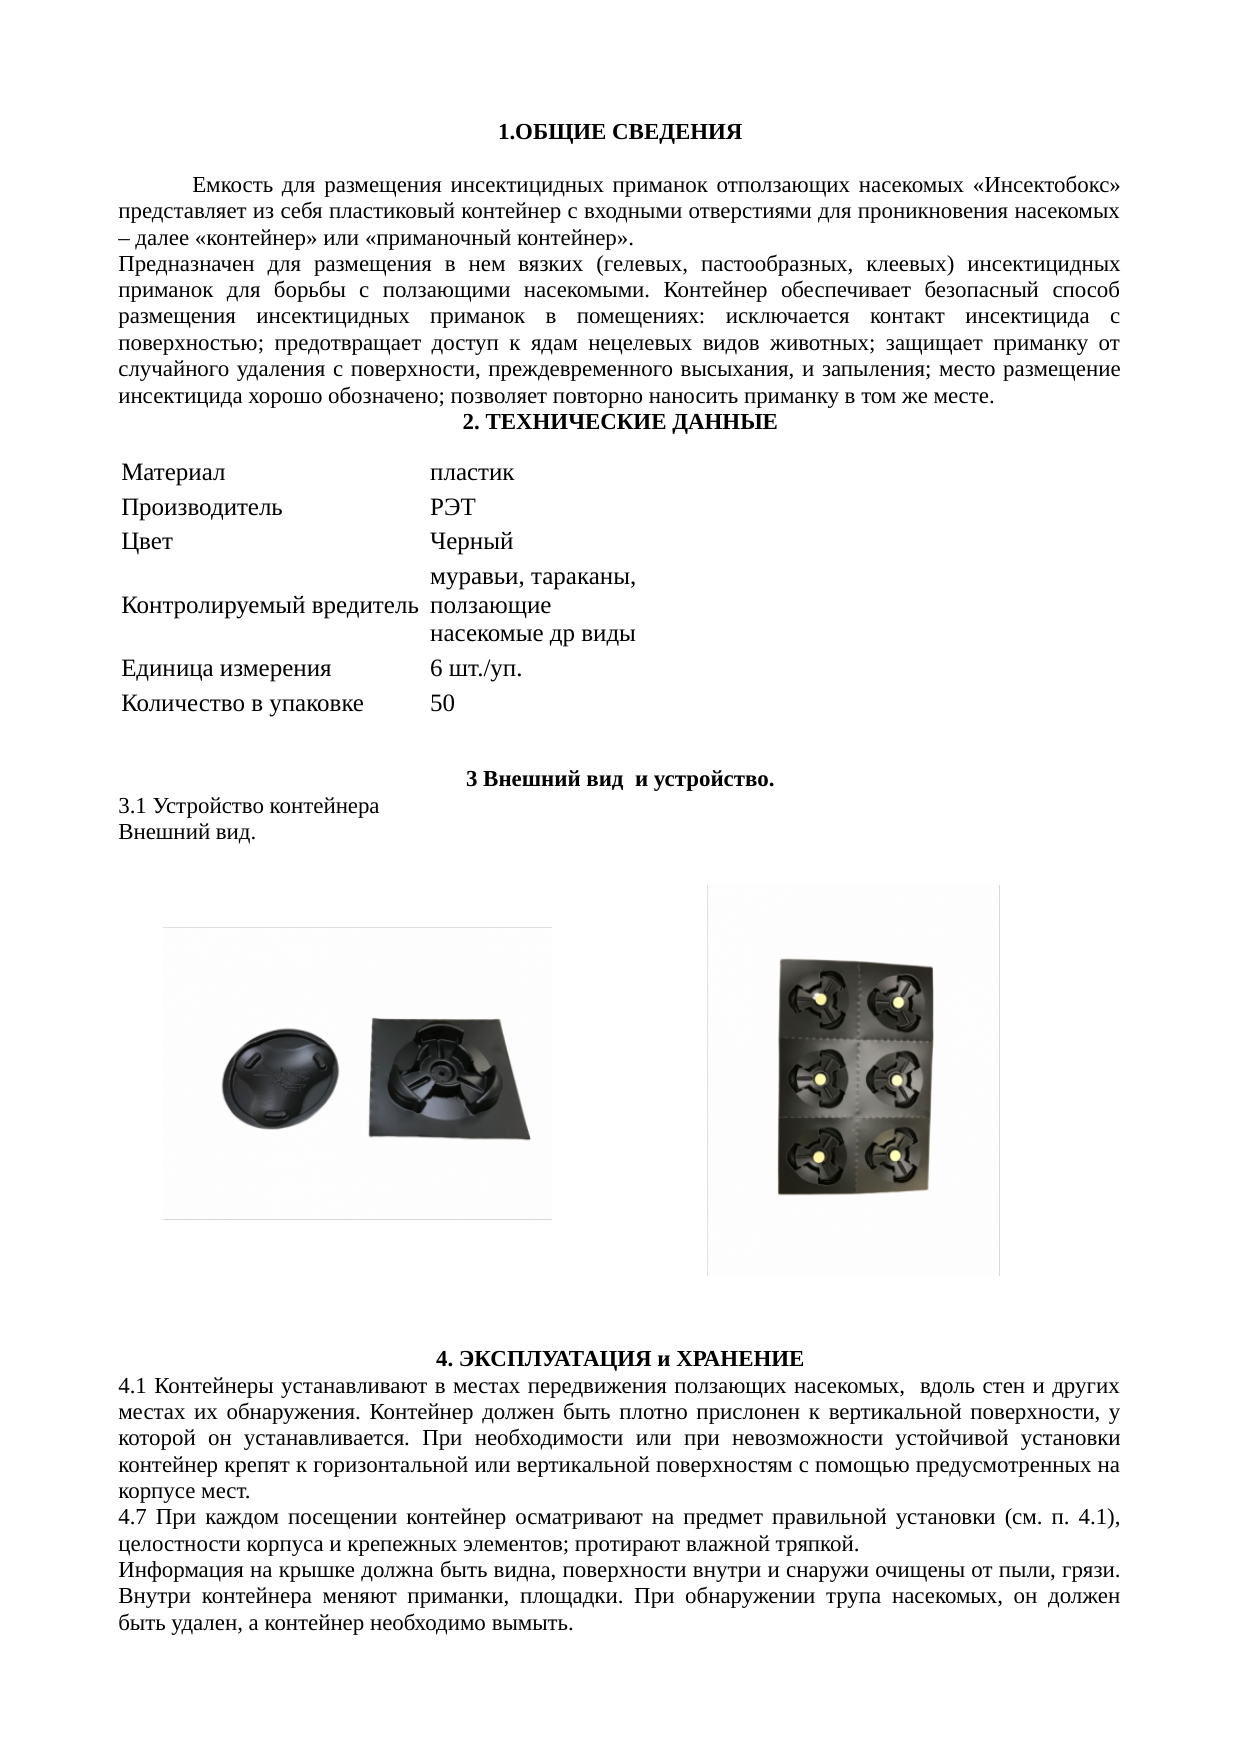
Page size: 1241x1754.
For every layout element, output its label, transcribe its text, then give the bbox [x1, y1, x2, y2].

text 4. ЭКСПЛУАТАЦИЯ и ХРАНЕНИЕ [118, 1345, 1122, 1372]
text 4.7 При каждом посещении контейнер осматривают на предмет правильной установки (см. п. 4.1), целостности корпуса и крепежных элементов; протирают влажной тряпкой. [118, 1503, 1122, 1556]
text 3.1 Устройство контейнера [118, 792, 1122, 818]
table_cell 50 [427, 685, 640, 719]
picture [658, 885, 1049, 1276]
table_cell Количество в упаковке [118, 685, 427, 719]
table_cell 6 шт./уп. [427, 650, 640, 685]
table_cell Единица измерения [118, 650, 427, 685]
table_cell муравьи, тараканы, ползающие насекомые др виды [427, 558, 640, 650]
table_header Материал [118, 454, 427, 489]
text 2. ТЕХНИЧЕСКИЕ ДАННЫЕ [118, 408, 1122, 434]
table_cell Контролируемый вредитель [118, 558, 427, 650]
table_cell Черный [427, 524, 640, 558]
table_cell Производитель [118, 489, 427, 523]
text Емкость для размещения инсектицидных приманок отползающих насекомых «Инсектобокс» представляет из себя пластиковый контейнер с входными отверстиями для проникновения насекомых – далее «контейнер» или «приманочный контейнер». [118, 171, 1122, 250]
text 3 Внешний вид и устройство. [118, 766, 1122, 792]
text Предназначен для размещения в нем вязких (гелевых, пастообразных, клеевых) инсектицидных приманок для борьбы с ползающими насекомыми. Контейнер обеспечивает безопасный способ размещения инсектицидных приманок в помещениях: исключается контакт инсектицида с поверхностью; предотвращает доступ к ядам нецелевых видов животных; защищает приманку от случайного удаления с поверхности, преждевременного высыхания, и запыления; место размещение инсектицида хорошо обозначено; позволяет повторно наносить приманку в том же месте. [118, 250, 1122, 408]
text Информация на крышке должна быть видна, поверхности внутри и снаружи очищены от пыли, грязи. Внутри контейнера меняют приманки, площадки. При обнаружении трупа насекомых, он должен быть удален, а контейнер необходимо вымыть. [118, 1556, 1122, 1635]
table_cell Цвет [118, 524, 427, 558]
text Внешний вид. [118, 818, 1122, 844]
text 1.ОБЩИЕ СВЕДЕНИЯ [118, 118, 1122, 144]
table_cell РЭТ [427, 489, 640, 523]
picture [162, 878, 553, 1269]
table_header пластик [427, 454, 640, 489]
text 4.1 Контейнеры устанавливают в местах передвижения ползающих насекомых, вдоль стен и других местах их обнаружения. Контейнер должен быть плотно прислонен к вертикальной поверхности, у которой он устанавливается. При необходимости или при невозможности устойчивой установки контейнер крепят к горизонтальной или вертикальной поверхностям с помощью предусмотренных на корпусе мест. [118, 1372, 1122, 1503]
